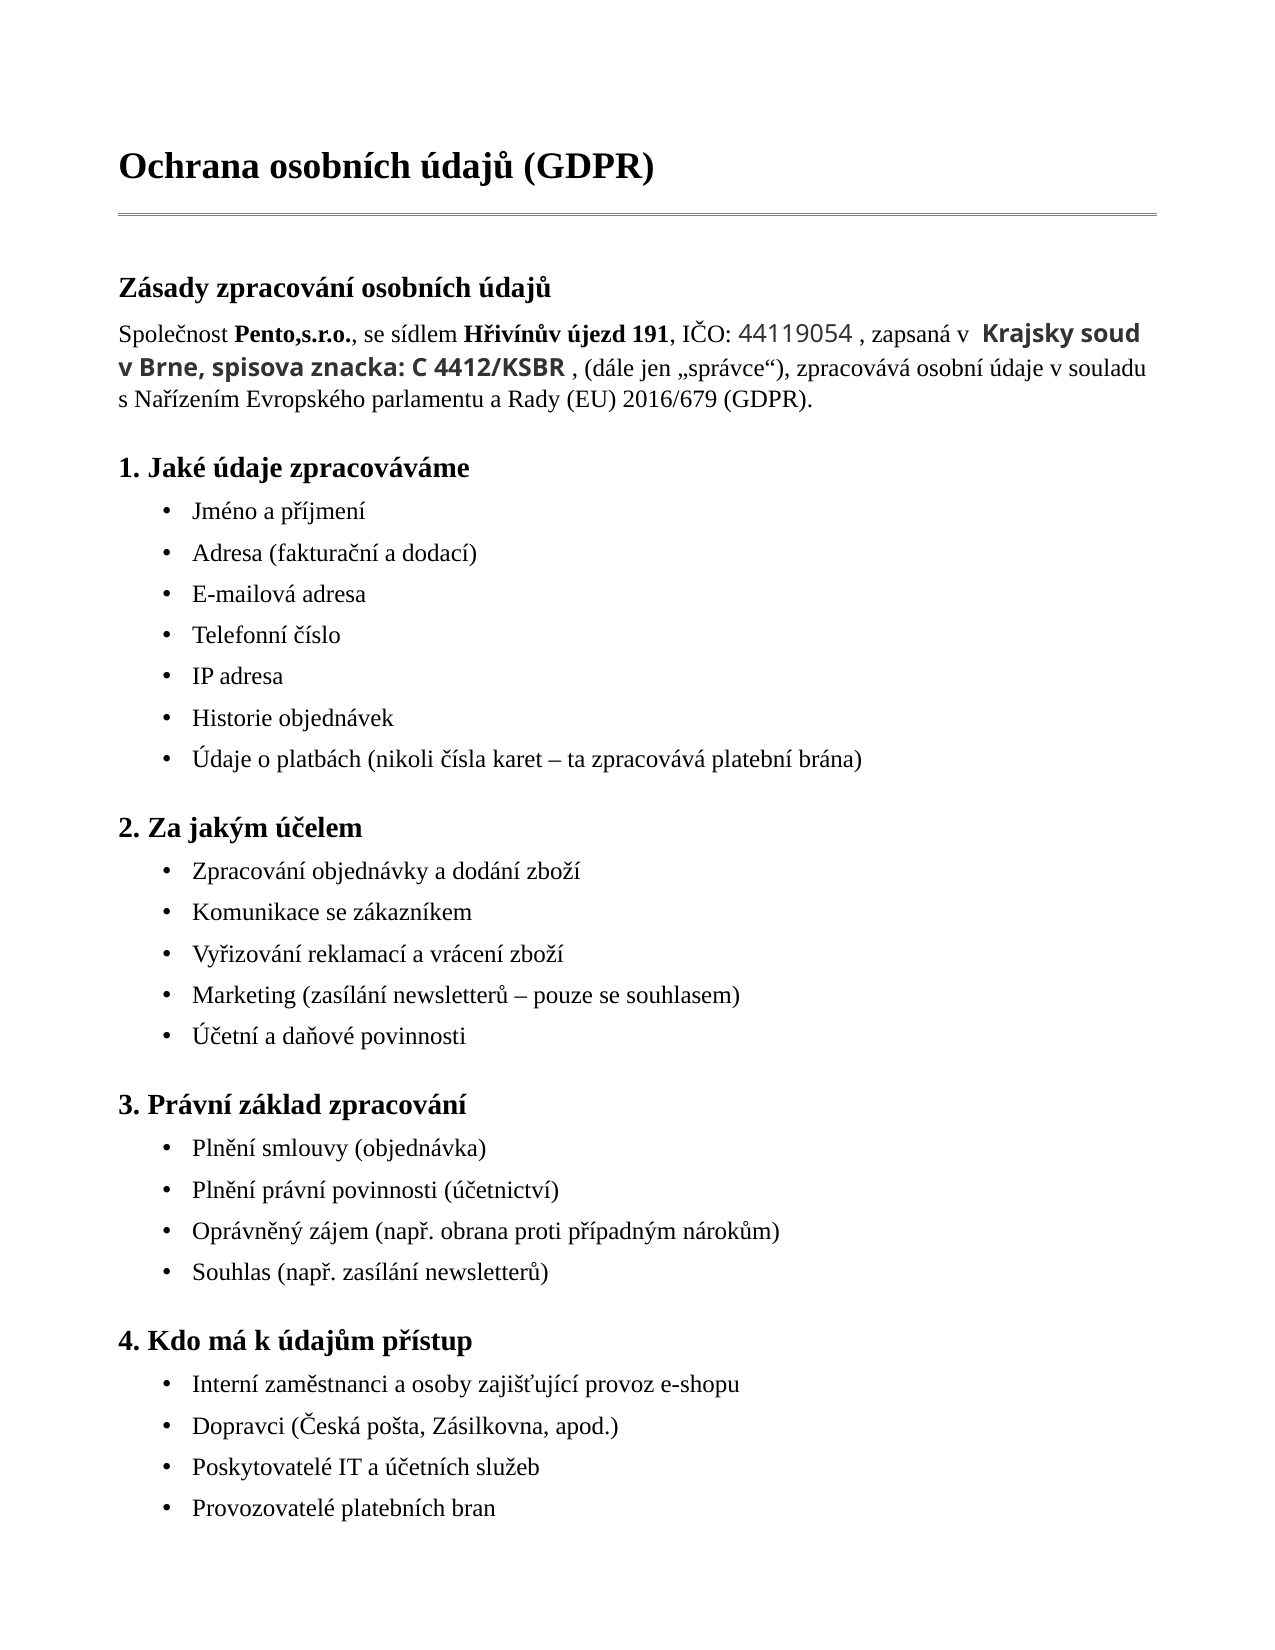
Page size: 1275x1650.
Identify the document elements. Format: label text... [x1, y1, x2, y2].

list Údaje o platbách (nikoli čísla karet – ta zpracovává platební brána) [162, 744, 1157, 773]
list Zpracování objednávky a dodání zboží [162, 856, 1157, 885]
list Interní zaměstnanci a osoby zajišťující provoz e-shopu [162, 1369, 1157, 1398]
list Plnění smlouvy (objednávka) [162, 1133, 1157, 1162]
subtitle Ochrana osobních údajů (GDPR) [118, 143, 1157, 186]
list Oprávněný zájem (např. obrana proti případným nárokům) [162, 1216, 1157, 1245]
list Provozovatelé platebních bran [162, 1493, 1157, 1522]
list Jméno a příjmení [162, 496, 1157, 525]
list Souhlas (např. zasílání newsletterů) [162, 1257, 1157, 1286]
subtitle 3. Právní základ zpracování [118, 1087, 1157, 1121]
list Telefonní číslo [162, 620, 1157, 649]
list Historie objednávek [162, 703, 1157, 731]
list Komunikace se zákazníkem [162, 897, 1157, 926]
list Adresa (fakturační a dodací) [162, 538, 1157, 566]
list Dopravci (Česká pošta, Zásilkovna, apod.) [162, 1411, 1157, 1439]
subtitle 4. Kdo má k údajům přístup [118, 1323, 1157, 1357]
list Účetní a daňové povinnosti [162, 1021, 1157, 1050]
list Plnění právní povinnosti (účetnictví) [162, 1175, 1157, 1203]
list Marketing (zasílání newsletterů – pouze se souhlasem) [162, 980, 1157, 1009]
subtitle 1. Jaké údaje zpracováváme [118, 450, 1157, 484]
list Vyřizování reklamací a vrácení zboží [162, 939, 1157, 967]
text Společnost Pento,s.r.o., se sídlem Hřivínův újezd 191, IČO: 44119054 , zapsaná v Krajsky soud v Brne, spisova znacka: C 4412/KSBR , (dále jen „správce“), zpracovává osobní údaje v souladu s Nařízením Evropského parlamentu a Rady (EU) 2016/679 (GDPR). [118, 316, 1157, 413]
subtitle 2. Za jakým účelem [118, 810, 1157, 844]
subtitle Zásady zpracování osobních údajů [118, 270, 1157, 303]
list IP adresa [162, 661, 1157, 690]
list Poskytovatelé IT a účetních služeb [162, 1452, 1157, 1481]
list E-mailová adresa [162, 579, 1157, 608]
